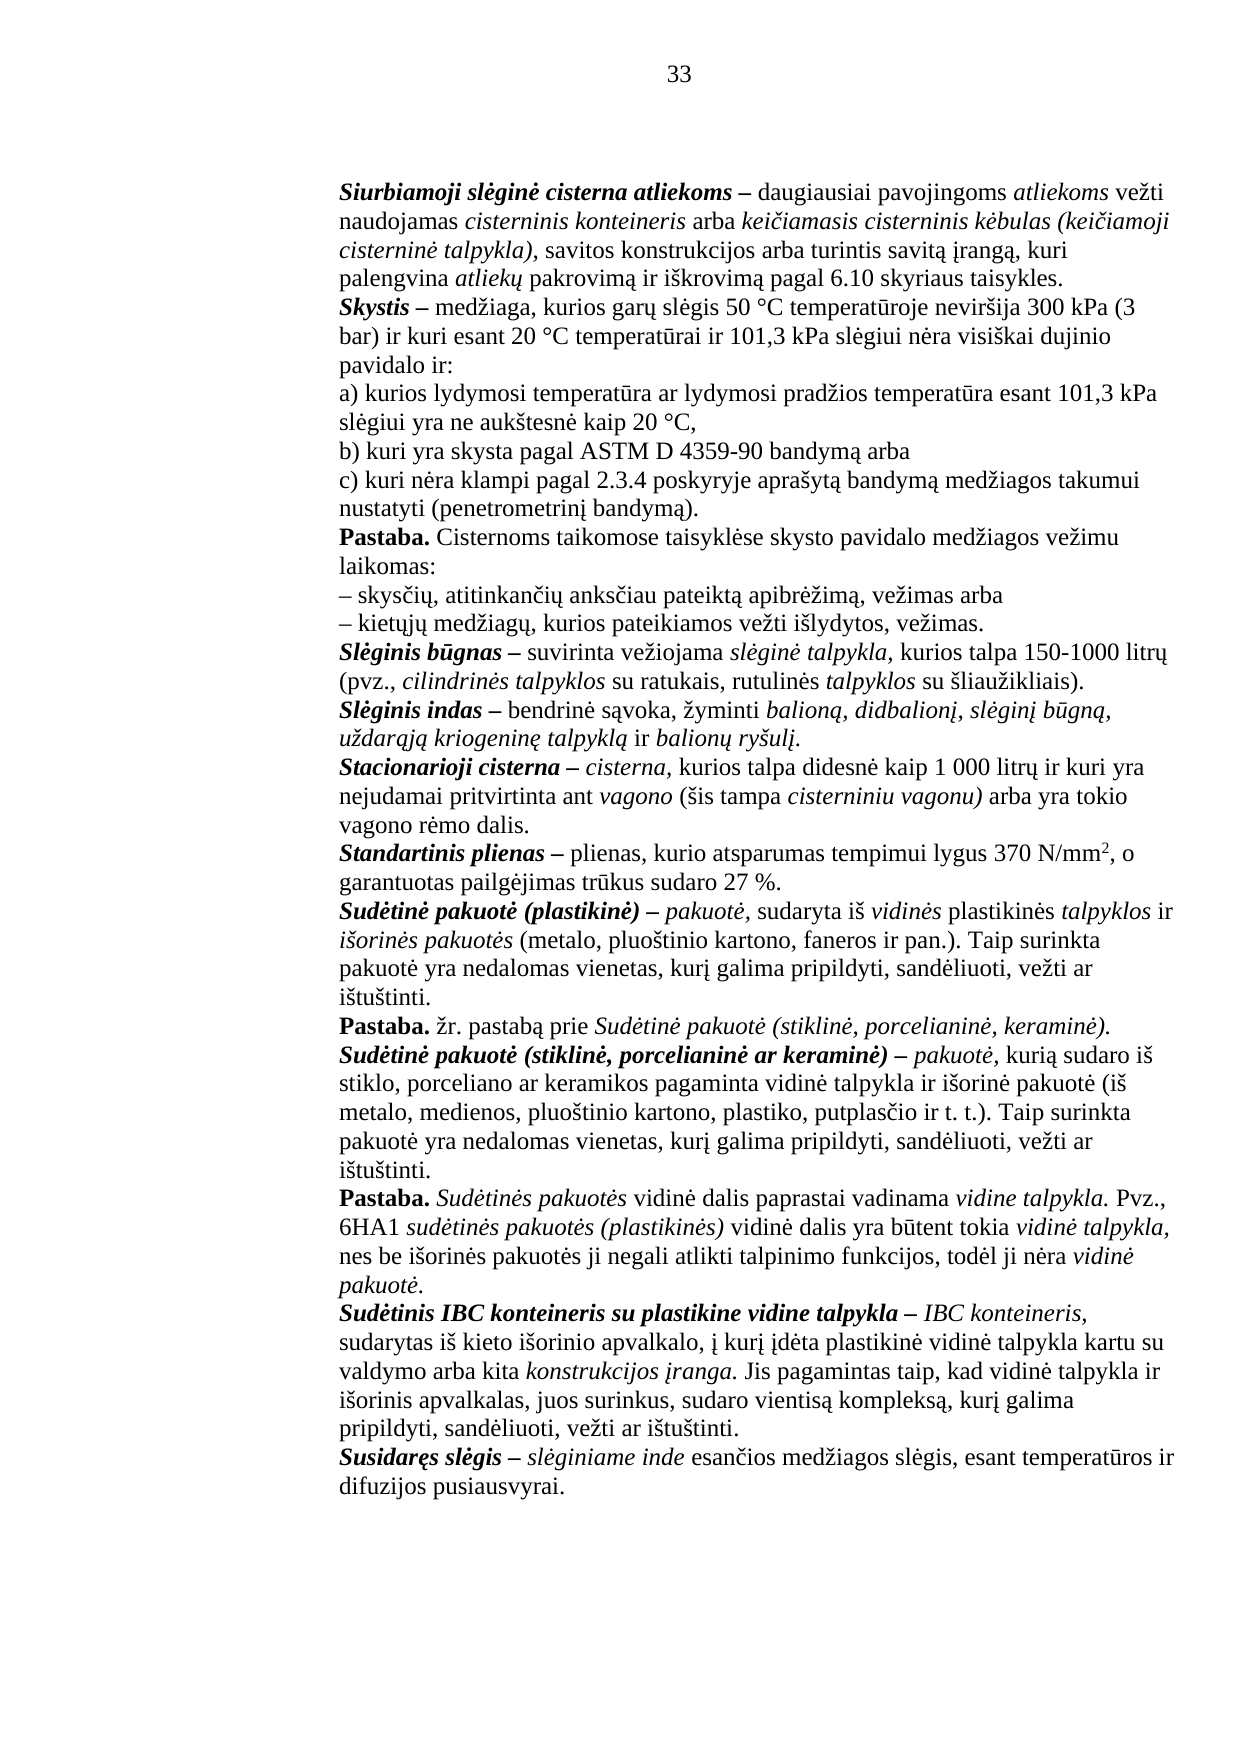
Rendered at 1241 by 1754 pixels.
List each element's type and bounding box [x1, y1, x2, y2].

table_cell [177, 695, 335, 752]
table_cell [177, 580, 181, 608]
table_cell [177, 1299, 335, 1442]
table_cell [177, 292, 335, 378]
table_cell [177, 1040, 335, 1183]
table_cell [331, 609, 335, 637]
table_cell [177, 1442, 335, 1500]
table_cell [177, 379, 335, 436]
table_cell [177, 465, 335, 522]
table_cell [177, 1184, 335, 1298]
table_cell [177, 839, 335, 896]
table_cell [331, 436, 335, 465]
table_cell [331, 1011, 335, 1040]
table_cell [177, 522, 335, 580]
table_cell [177, 436, 181, 465]
table_cell [177, 1011, 181, 1040]
table_cell [177, 896, 335, 1011]
table_cell [177, 752, 335, 838]
table_cell [177, 177, 335, 292]
table_cell [177, 609, 181, 637]
table_cell [177, 637, 335, 695]
table_cell [331, 580, 335, 608]
